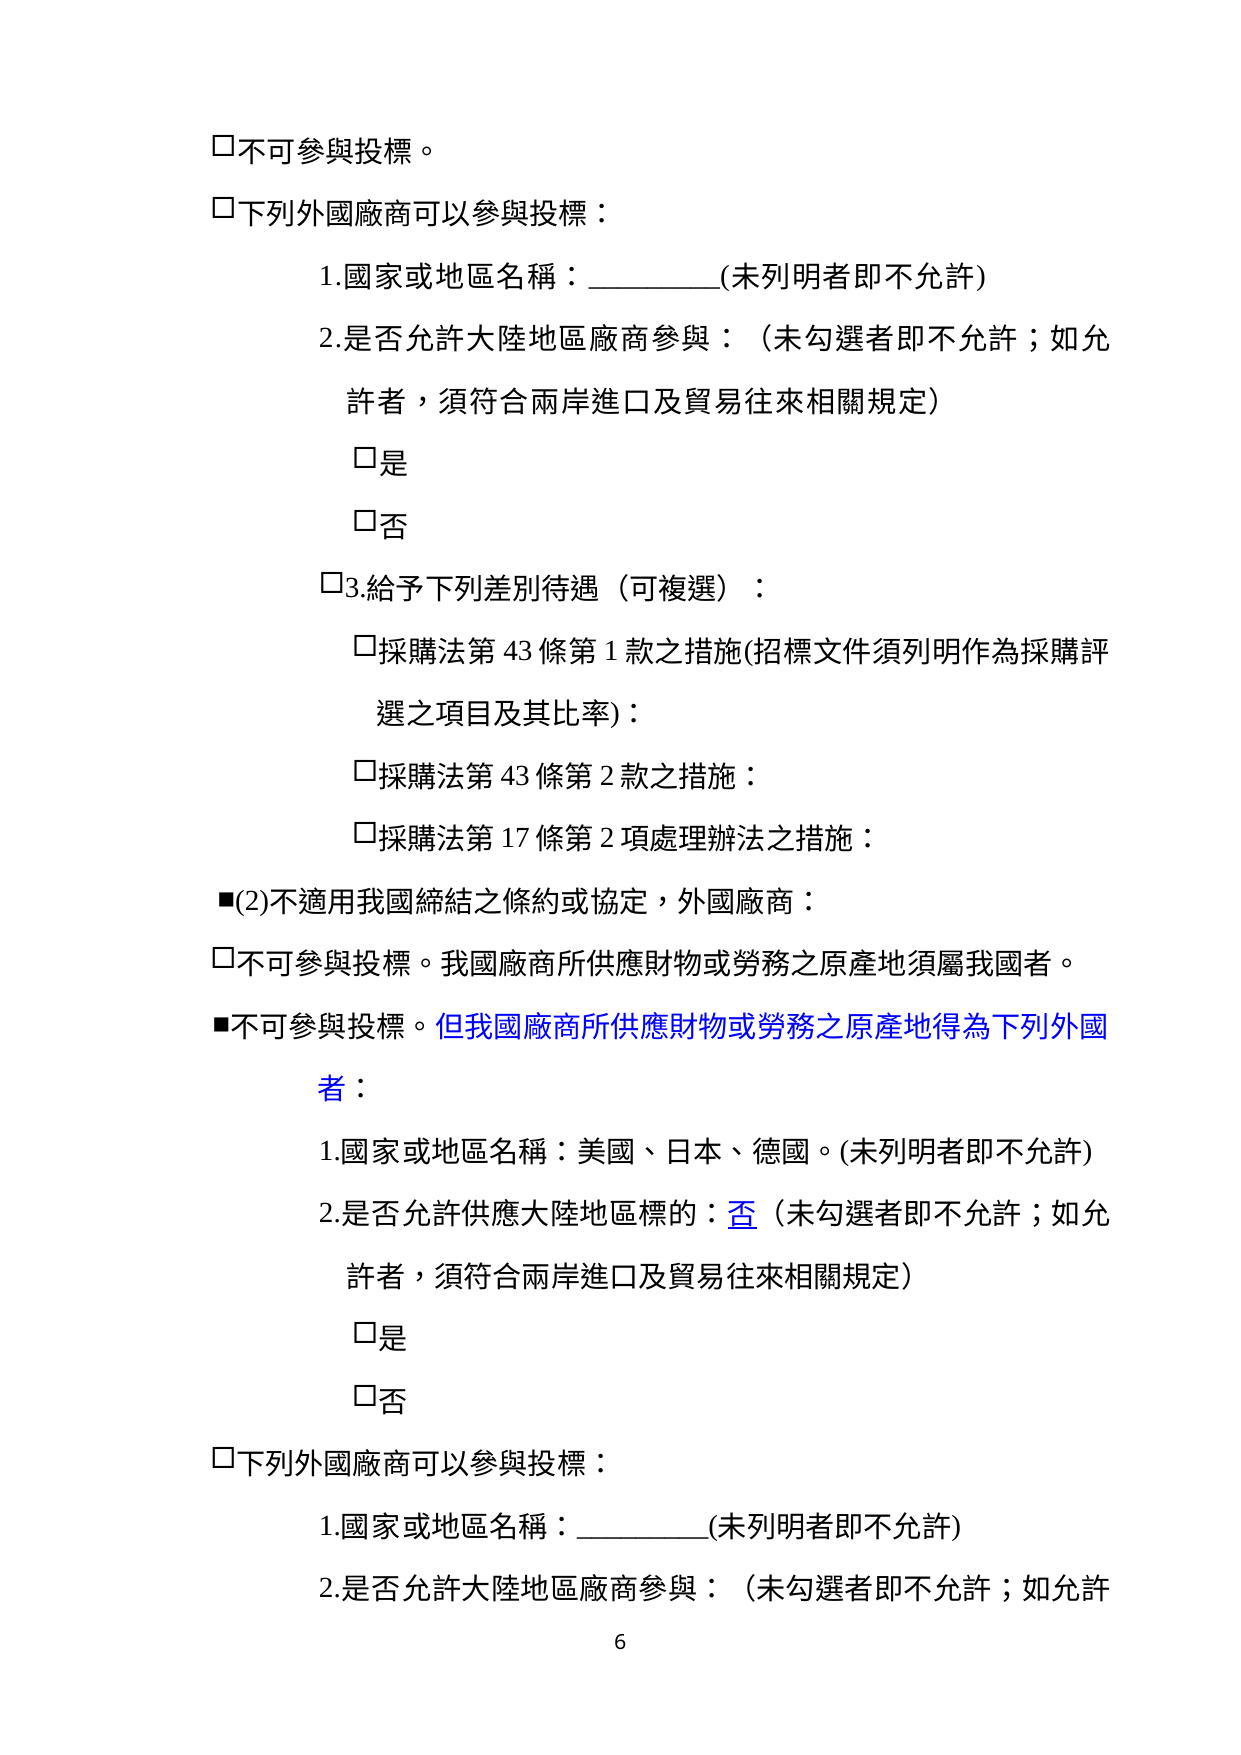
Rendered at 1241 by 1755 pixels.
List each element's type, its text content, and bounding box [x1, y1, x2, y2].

text ■(2)不適用我國締結之條約或協定，外國廠商： [217, 858, 1110, 920]
text 2.是否允許供應大陸地區標的：否（未勾選者即不允許；如允許者，須符合兩岸進口及貿易往來相關規定） [319, 1170, 1110, 1295]
text 採購法第43條第2款之措施： [352, 733, 1110, 795]
text 1.國家或地區名稱：美國、日本、德國。(未列明者即不允許) [319, 1108, 1110, 1170]
text 1.國家或地區名稱：_________(未列明者即不允許) [319, 233, 1110, 295]
text 是 [352, 420, 1110, 483]
text 否 [352, 1358, 1110, 1420]
text 採購法第43條第1款之措施(招標文件須列明作為採購評選之項目及其比率)： [352, 608, 1110, 733]
text ■不可參與投標。但我國廠商所供應財物或勞務之原產地得為下列外國者： [130, 983, 1110, 1108]
text 否 [352, 483, 1110, 545]
text 採購法第17條第2項處理辦法之措施： [352, 795, 1110, 858]
text 下列外國廠商可以參與投標： [130, 170, 1110, 233]
text 是 [352, 1295, 1110, 1358]
text 不可參與投標。我國廠商所供應財物或勞務之原產地須屬我國者。 [130, 920, 1110, 983]
text 不可參與投標。 [130, 108, 1110, 170]
text 下列外國廠商可以參與投標： [130, 1420, 1110, 1483]
text 2.是否允許大陸地區廠商參與：（未勾選者即不允許；如允許者，須符合兩岸進口及貿易往來相關規定） [319, 295, 1110, 420]
text 3.給予下列差別待遇（可複選）： [319, 545, 1110, 608]
text 1.國家或地區名稱：_________(未列明者即不允許) [319, 1483, 1110, 1545]
text 2.是否允許大陸地區廠商參與：（未勾選者即不允許；如允許 [319, 1545, 1110, 1608]
